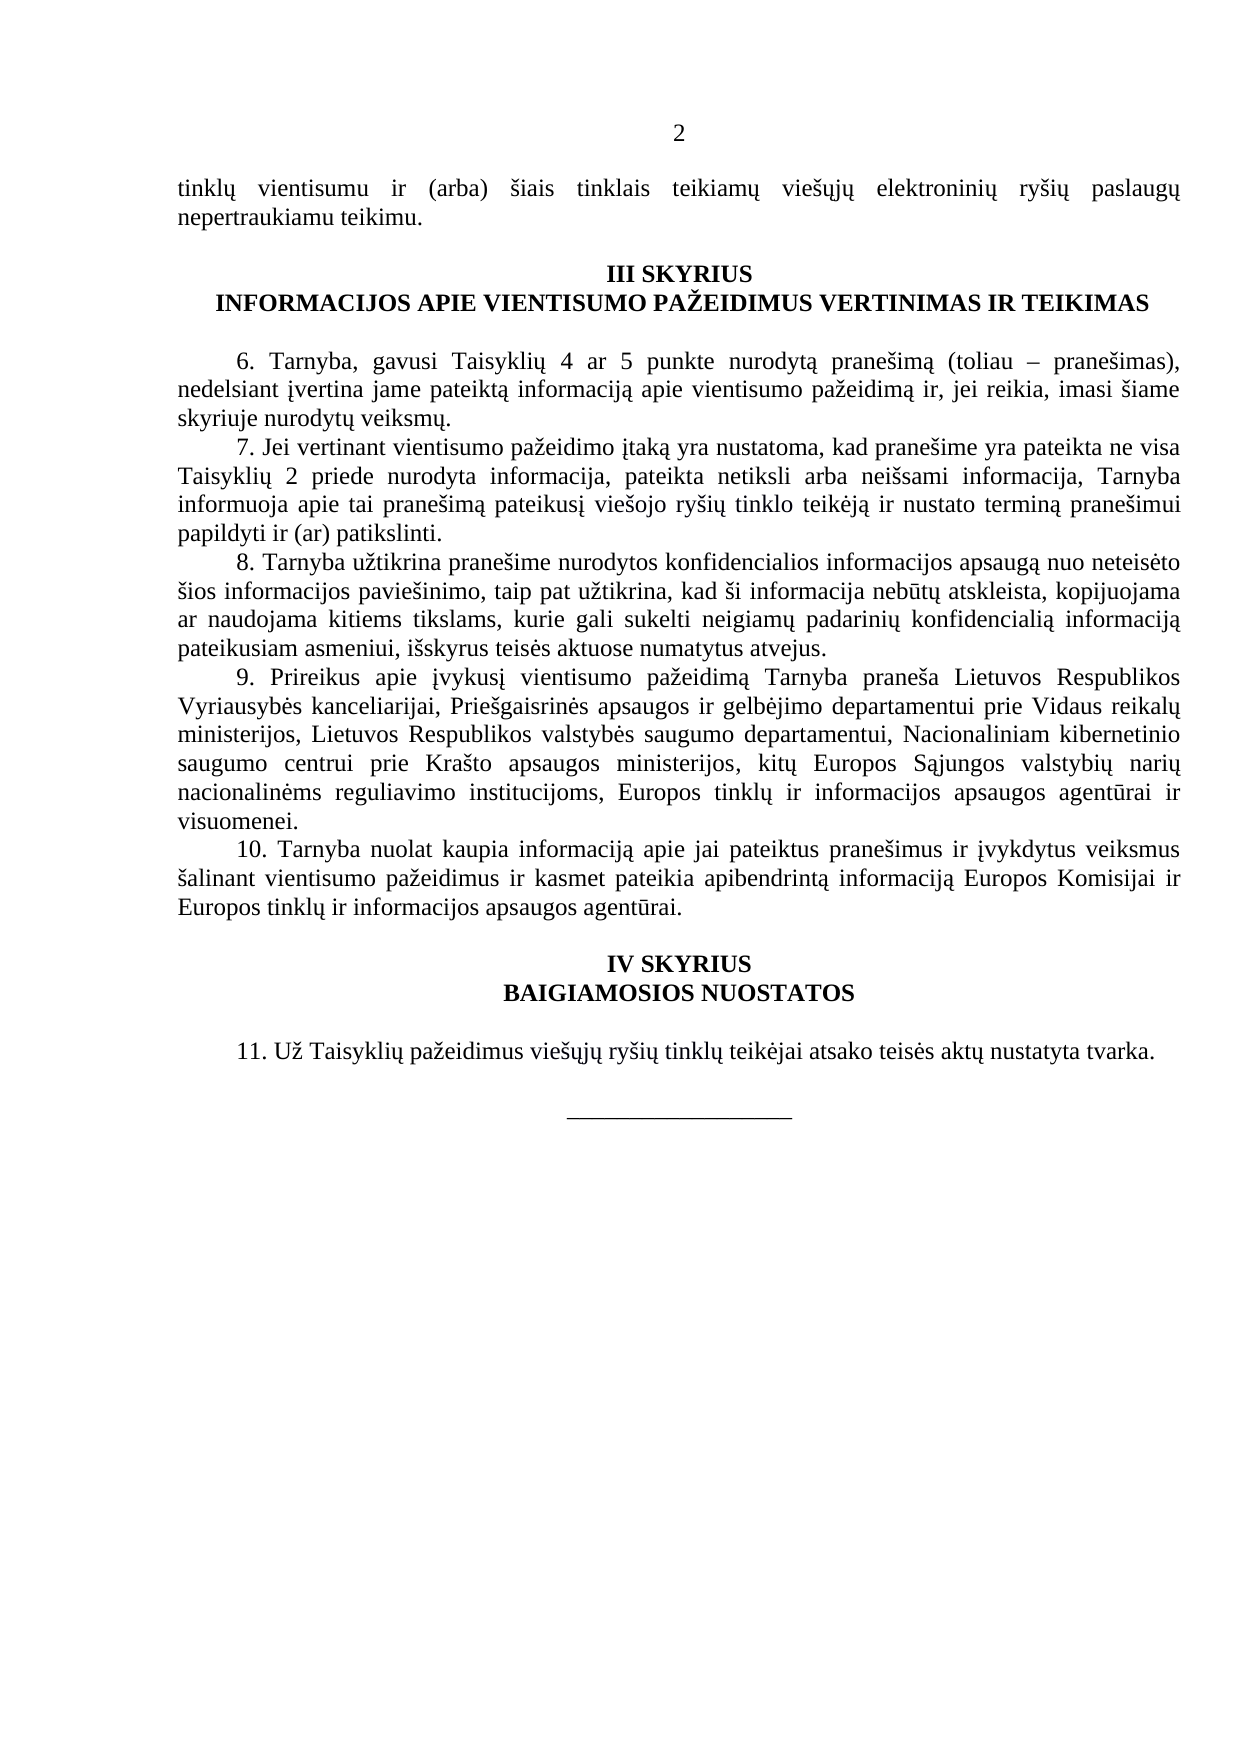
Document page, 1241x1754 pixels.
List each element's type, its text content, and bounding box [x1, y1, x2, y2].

text INFORMACIJOS APIE VIENTISUMO PAŽEIDIMUS VERTINIMAS IR TEIKIMAS [177, 288, 1181, 317]
text 11. Už Taisyklių pažeidimus viešųjų ryšių tinklų teikėjai atsako teisės aktų nustatyta tvarka. [177, 1036, 1181, 1064]
text 7. Jei vertinant vientisumo pažeidimo įtaką yra nustatoma, kad pranešime yra pateikta ne visa Taisyklių 2 priede nurodyta informacija, pateikta netiksli arba neišsami informacija, Tarnyba informuoja apie tai pranešimą pateikusį viešojo ryšių tinklo teikėją ir nustato terminą pranešimui papildyti ir (ar) patikslinti. [177, 432, 1181, 547]
text BAIGIAMOSIOS NUOSTATOS [177, 978, 1181, 1007]
text 9. Prireikus apie įvykusį vientisumo pažeidimą Tarnyba praneša Lietuvos Respublikos Vyriausybės kanceliarijai, Priešgaisrinės apsaugos ir gelbėjimo departamentui prie Vidaus reikalų ministerijos, Lietuvos Respublikos valstybės saugumo departamentui, Nacionaliniam kibernetinio saugumo centrui prie Krašto apsaugos ministerijos, kitų Europos Sąjungos valstybių narių nacionalinėms reguliavimo institucijoms, Europos tinklų ir informacijos apsaugos agentūrai ir visuomenei. [177, 662, 1181, 834]
text 6. Tarnyba, gavusi Taisyklių 4 ar 5 punkte nurodytą pranešimą (toliau – pranešimas), nedelsiant įvertina jame pateiktą informaciją apie vientisumo pažeidimą ir, jei reikia, imasi šiame skyriuje nurodytų veiksmų. [177, 346, 1181, 432]
text __________________ [177, 1093, 1181, 1122]
text tinklų vientisumu ir (arba) šiais tinklais teikiamų viešųjų elektroninių ryšių paslaugų nepertraukiamu teikimu. [177, 173, 1181, 231]
text III SKYRIUS [177, 259, 1181, 288]
text 8. Tarnyba užtikrina pranešime nurodytos konfidencialios informacijos apsaugą nuo neteisėto šios informacijos paviešinimo, taip pat užtikrina, kad ši informacija nebūtų atskleista, kopijuojama ar naudojama kitiems tikslams, kurie gali sukelti neigiamų padarinių konfidencialią informaciją pateikusiam asmeniui, išskyrus teisės aktuose numatytus atvejus. [177, 547, 1181, 662]
text 10. Tarnyba nuolat kaupia informaciją apie jai pateiktus pranešimus ir įvykdytus veiksmus šalinant vientisumo pažeidimus ir kasmet pateikia apibendrintą informaciją Europos Komisijai ir Europos tinklų ir informacijos apsaugos agentūrai. [177, 834, 1181, 921]
text IV SKYRIUS [177, 949, 1181, 978]
